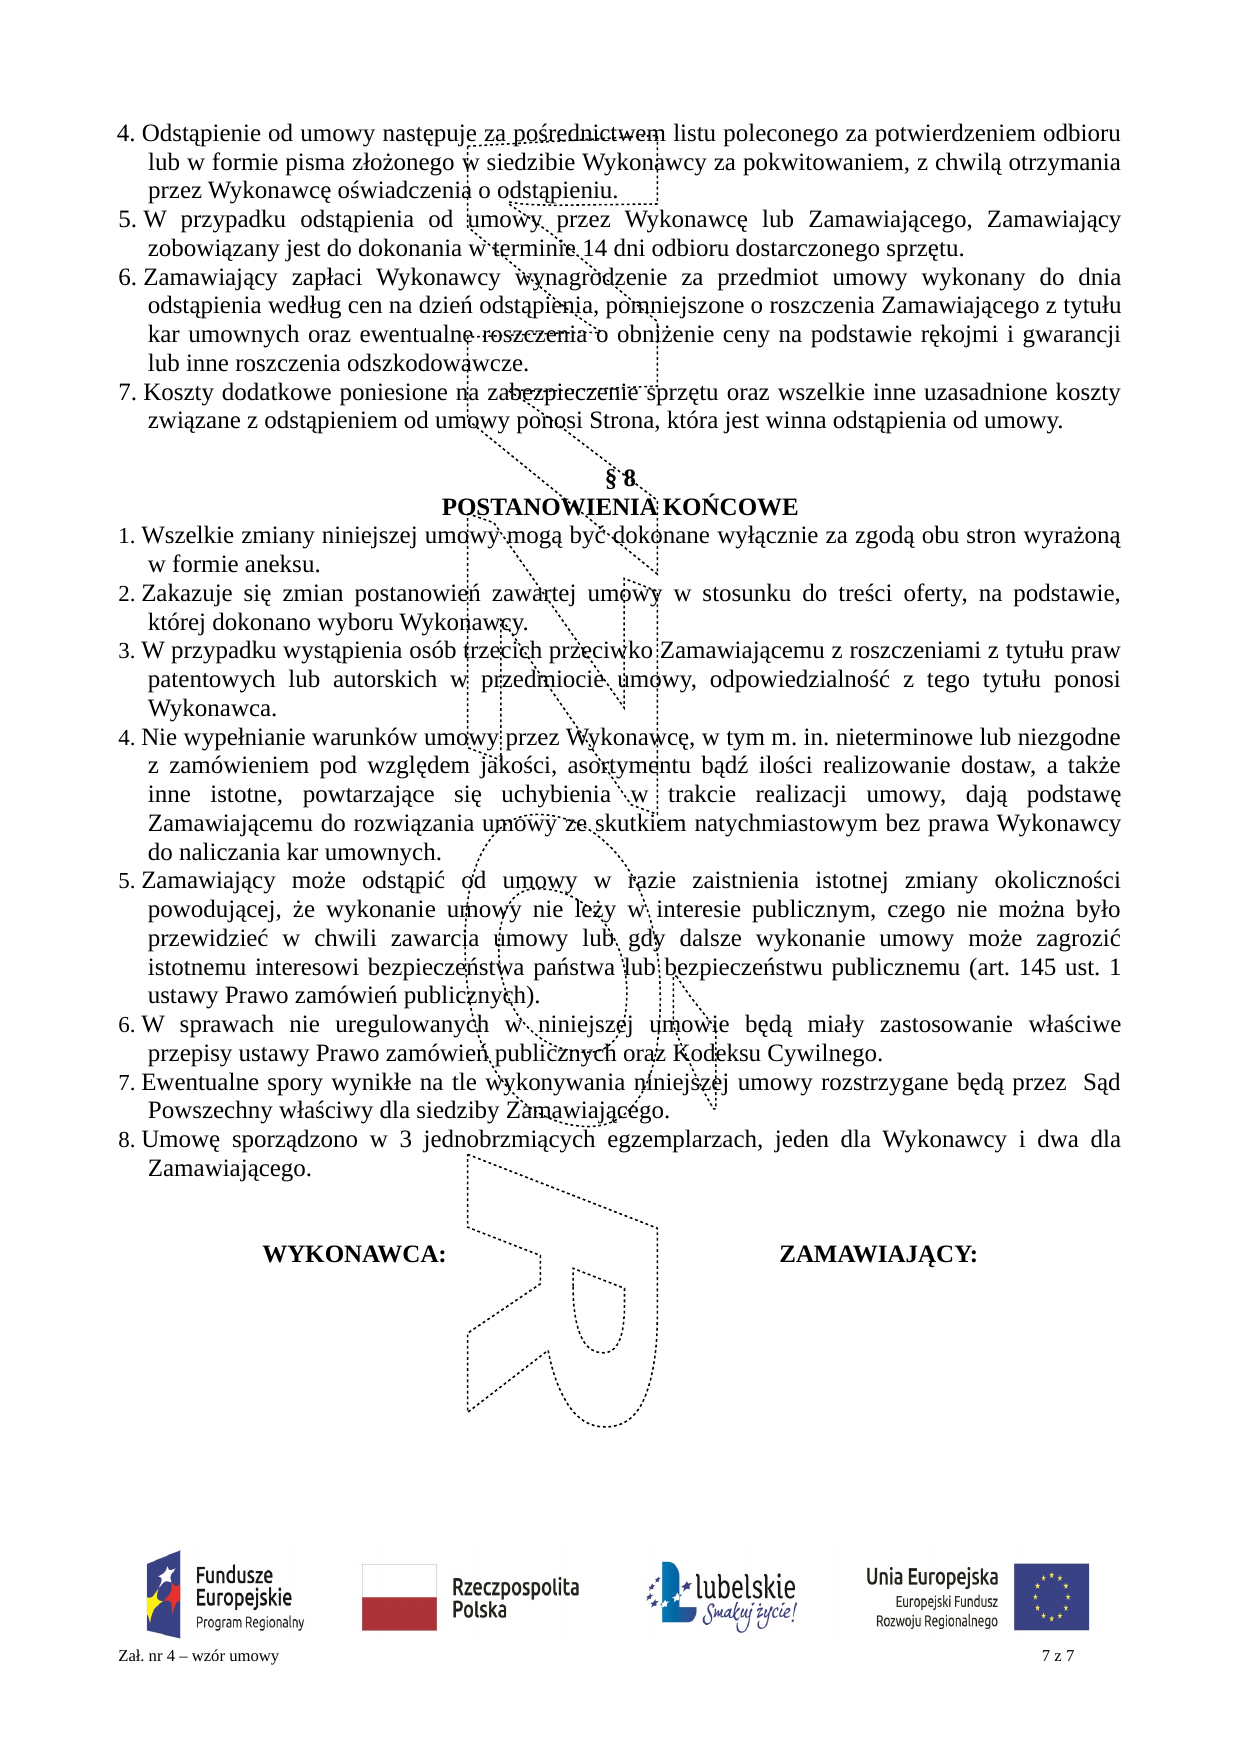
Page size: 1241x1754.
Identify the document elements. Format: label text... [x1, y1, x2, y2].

text POSTANOWIENIA KOŃCOWE [118, 492, 1122, 521]
list Koszty dodatkowe poniesione na zabezpieczenie sprzętu oraz wszelkie inne uzasadnione koszty związane z odstąpieniem od umowy ponosi Strona, która jest winna odstąpienia od umowy. [118, 377, 1122, 434]
list W przypadku wystąpienia osób trzecich przeciwko Zamawiającemu z roszczeniami z tytułu praw patentowych lub autorskich w przedmiocie umowy, odpowiedzialność z tego tytułu ponosi Wykonawca. [118, 636, 1122, 722]
list Odstąpienie od umowy następuje za pośrednictwem listu poleconego za potwierdzeniem odbioru lub w formie pisma złożonego w siedzibie Wykonawcy za pokwitowaniem, z chwilą otrzymania przez Wykonawcę oświadczenia o odstąpieniu. [117, 118, 1122, 204]
text WYKONAWCA: ZAMAWIAJĄCY: [118, 1239, 1122, 1268]
list W przypadku odstąpienia od umowy przez Wykonawcę lub Zamawiającego, Zamawiający zobowiązany jest do dokonania w terminie 14 dni odbioru dostarczonego sprzętu. [118, 204, 1122, 262]
list Zamawiający może odstąpić od umowy w razie zaistnienia istotnej zmiany okoliczności powodującej, że wykonanie umowy nie leży w interesie publicznym, czego nie można było przewidzieć w chwili zawarcia umowy lub gdy dalsze wykonanie umowy może zagrozić istotnemu interesowi bezpieczeństwa państwa lub bezpieczeństwu publicznemu (art. 145 ust. 1 ustawy Prawo zamówień publicznych). [118, 866, 1122, 1009]
list Zakazuje się zmian postanowień zawartej umowy w stosunku do treści oferty, na podstawie, której dokonano wyboru Wykonawcy. [118, 578, 1122, 636]
list Nie wypełnianie warunków umowy przez Wykonawcę, w tym m. in. nieterminowe lub niezgodne z zamówieniem pod względem jakości, asortymentu bądź ilości realizowanie dostaw, a także inne istotne, powtarzające się uchybienia w trakcie realizacji umowy, dają podstawę Zamawiającemu do rozwiązania umowy ze skutkiem natychmiastowym bez prawa Wykonawcy do naliczania kar umownych. [118, 722, 1122, 866]
list Umowę sporządzono w 3 jednobrzmiących egzemplarzach, jeden dla Wykonawcy i dwa dla Zamawiającego. [118, 1124, 1122, 1182]
text § 8 [118, 463, 1122, 492]
list W sprawach nie uregulowanych w niniejszej umowie będą miały zastosowanie właściwe przepisy ustawy Prawo zamówień publicznych oraz Kodeksu Cywilnego. [118, 1009, 1122, 1067]
list Zamawiający zapłaci Wykonawcy wynagrodzenie za przedmiot umowy wykonany do dnia odstąpienia według cen na dzień odstąpienia, pomniejszone o roszczenia Zamawiającego z tytułu kar umownych oraz ewentualne roszczenia o obniżenie ceny na podstawie rękojmi i gwarancji lub inne roszczenia odszkodowawcze. [118, 262, 1122, 377]
list Wszelkie zmiany niniejszej umowy mogą być dokonane wyłącznie za zgodą obu stron wyrażoną w formie aneksu. [118, 521, 1122, 578]
list Ewentualne spory wynikłe na tle wykonywania niniejszej umowy rozstrzygane będą przez Sąd Powszechny właściwy dla siedziby Zamawiającego. [118, 1067, 1122, 1124]
